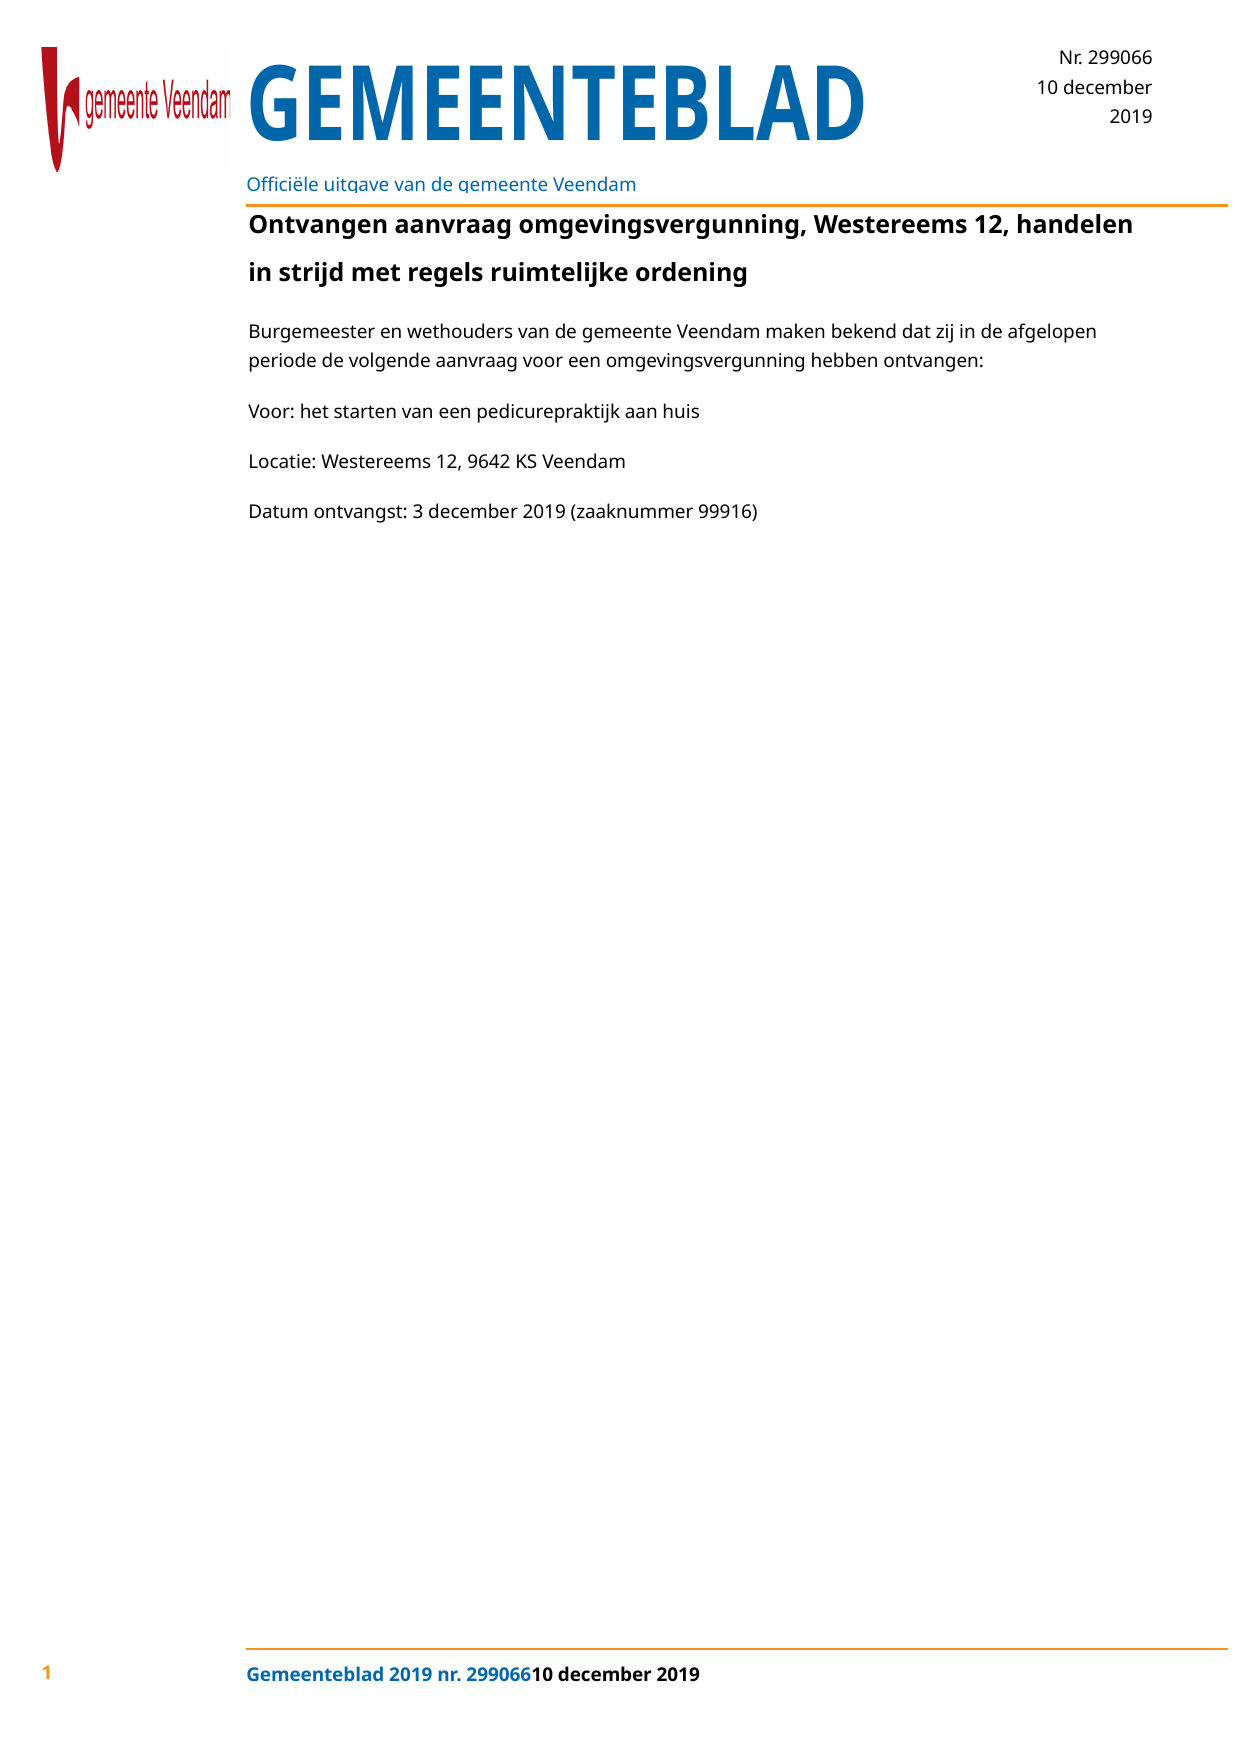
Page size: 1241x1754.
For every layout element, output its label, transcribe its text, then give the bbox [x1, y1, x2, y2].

text Ontvangen aanvraag omgevingsvergunning, Westereems 12, handelen in strijd met regels ruimtelijke ordening [248, 207, 1152, 288]
text Datum ontvangst: 3 december 2019 (zaaknummer 99916) [248, 499, 1152, 524]
picture [41, 47, 231, 172]
text Burgemeester en wethouders van de gemeente Veendam maken bekend dat zij in de afgelopen periode de volgende aanvraag voor een omgevingsvergunning hebben ontvangen: [248, 318, 1152, 373]
text Locatie: Westereems 12, 9642 KS Veendam [248, 448, 1152, 474]
text Voor: het starten van een pedicurepraktijk aan huis [248, 398, 1152, 424]
